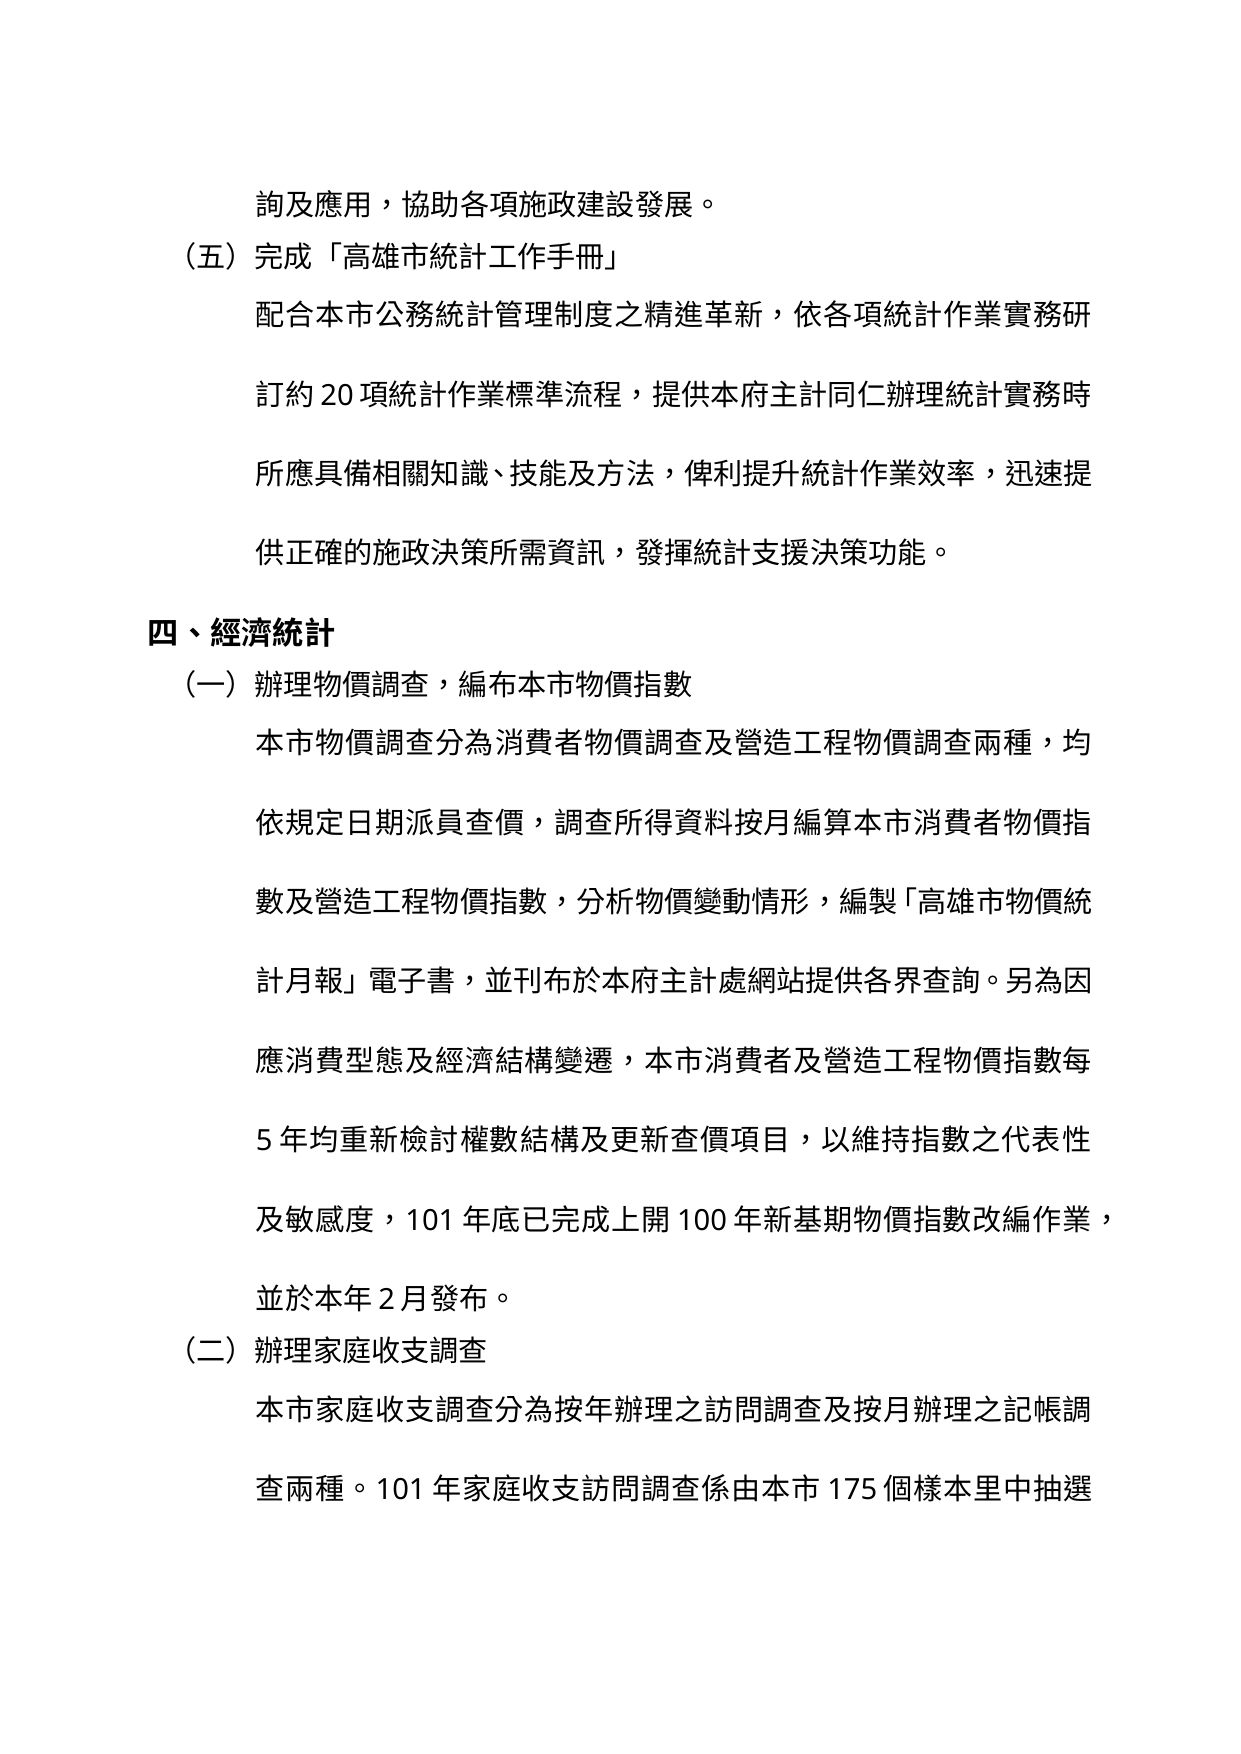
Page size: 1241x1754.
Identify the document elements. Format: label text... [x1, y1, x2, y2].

text 四、經濟統計 [148, 591, 1092, 670]
text （二）辦理家庭收支調查 [148, 1336, 1092, 1368]
text （一）辦理物價調查，編布本市物價指數 [148, 670, 1092, 701]
text 詢及應用，協助各項施政建設發展。 [256, 163, 1092, 242]
text 本市物價調查分為消費者物價調查及營造工程物價調查兩種，均依規定日期派員查價，調查所得資料按月編算本市消費者物價指數及營造工程物價指數，分析物價變動情形，編製「高雄市物價統計月報」電子書，並刊布於本府主計處網站提供各界查詢。另為因應消費型態及經濟結構變遷，本市消費者及營造工程物價指數每5年均重新檢討權數結構及更新查價項目，以維持指數之代表性及敏感度，101年底已完成上開100年新基期物價指數改編作業，並於本年2月發布。 [256, 701, 1092, 1336]
text 配合本市公務統計管理制度之精進革新，依各項統計作業實務研訂約20項統計作業標準流程，提供本府主計同仁辦理統計實務時所應具備相關知識、技能及方法，俾利提升統計作業效率，迅速提供正確的施政決策所需資訊，發揮統計支援決策功能。 [256, 273, 1092, 591]
text （五）完成「高雄市統計工作手冊」 [148, 242, 1092, 273]
text 本市家庭收支調查分為按年辦理之訪問調查及按月辦理之記帳調查兩種。101年家庭收支訪問調查係由本市175個樣本里中抽選 [256, 1368, 1092, 1526]
